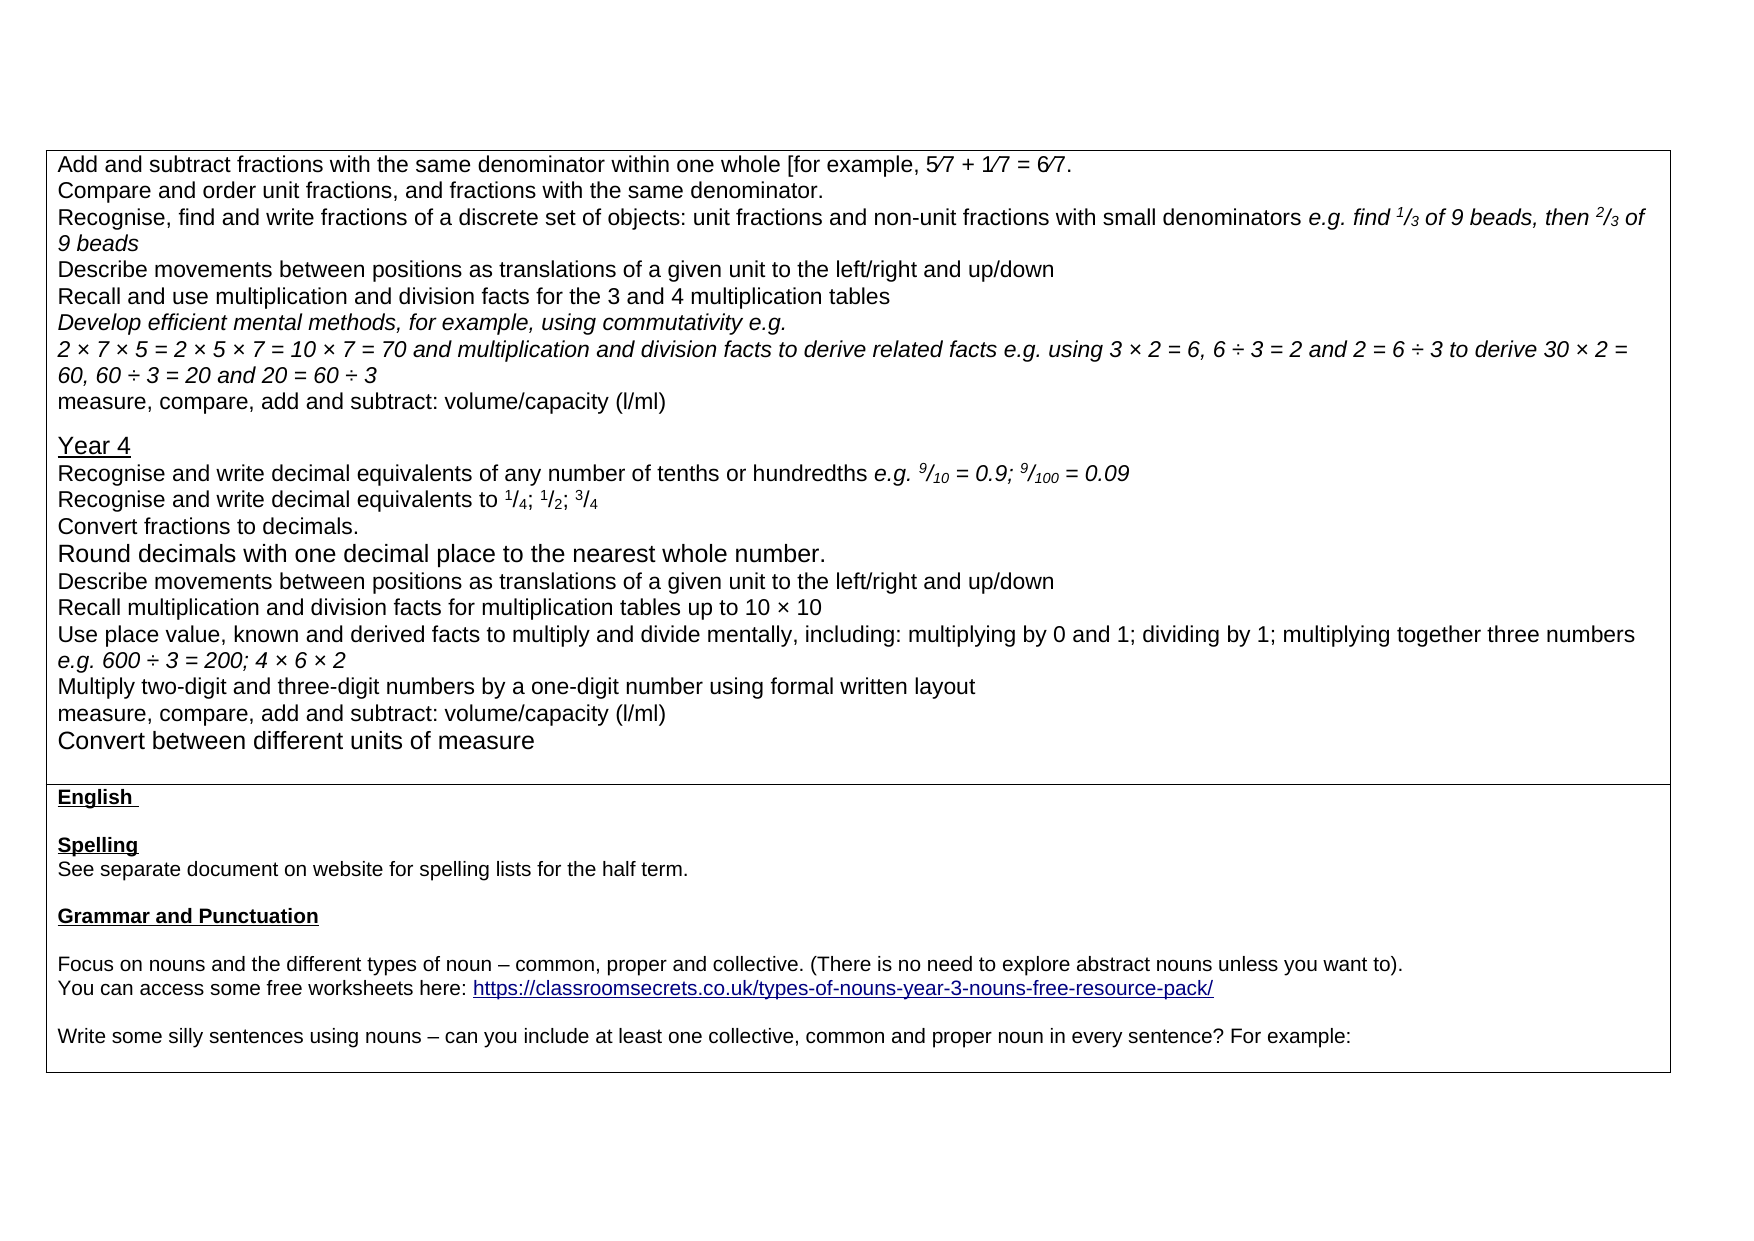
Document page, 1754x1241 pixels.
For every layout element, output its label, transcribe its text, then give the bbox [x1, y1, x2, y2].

table_cell English Spelling See separate document on website for spelling lists for the half term. Grammar and Punctuation Focus on nouns and the different types of noun – common, proper and collective. (There is no need to explore abstract nouns unless you want to). You can access some free worksheets here: https://classroomsecrets.co.uk/types-of-nouns-year-3-nouns-free-resource-pack/ Write some silly sentences using nouns – can you include at least one collective, common and proper noun in every sentence? For example: [47, 785, 1670, 1072]
table_header Add and subtract fractions with the same denominator within one whole [for example, 5⁄7 + 1⁄7 = 6⁄7. Compare and order unit fractions, and fractions with the same denominator. Recognise, find and write fractions of a discrete set of objects: unit fractions and non-unit fractions with small denominators e.g. find 1/3 of 9 beads, then 2/3 of 9 beads Describe movements between positions as translations of a given unit to the left/right and up/down Recall and use multiplication and division facts for the 3 and 4 multiplication tables Develop efficient mental methods, for example, using commutativity e.g. 2 × 7 × 5 = 2 × 5 × 7 = 10 × 7 = 70 and multiplication and division facts to derive related facts e.g. using 3 × 2 = 6, 6 ÷ 3 = 2 and 2 = 6 ÷ 3 to derive 30 × 2 = 60, 60 ÷ 3 = 20 and 20 = 60 ÷ 3 measure, compare, add and subtract: volume/capacity (l/ml) Year 4 Recognise and write decimal equivalents of any number of tenths or hundredths e.g. 9/10 = 0.9; 9/100 = 0.09 Recognise and write decimal equivalents to 1/4; 1/2; 3/4 Convert fractions to decimals. Round decimals with one decimal place to the nearest whole number. Describe movements between positions as translations of a given unit to the left/right and up/down Recall multiplication and division facts for multiplication tables up to 10 × 10 Use place value, known and derived facts to multiply and divide mentally, including: multiplying by 0 and 1; dividing by 1; multiplying together three numbers e.g. 600 ÷ 3 = 200; 4 × 6 × 2 Multiply two-digit and three-digit numbers by a one-digit number using formal written layout measure, compare, add and subtract: volume/capacity (l/ml) Convert between different units of measure [47, 151, 1670, 783]
